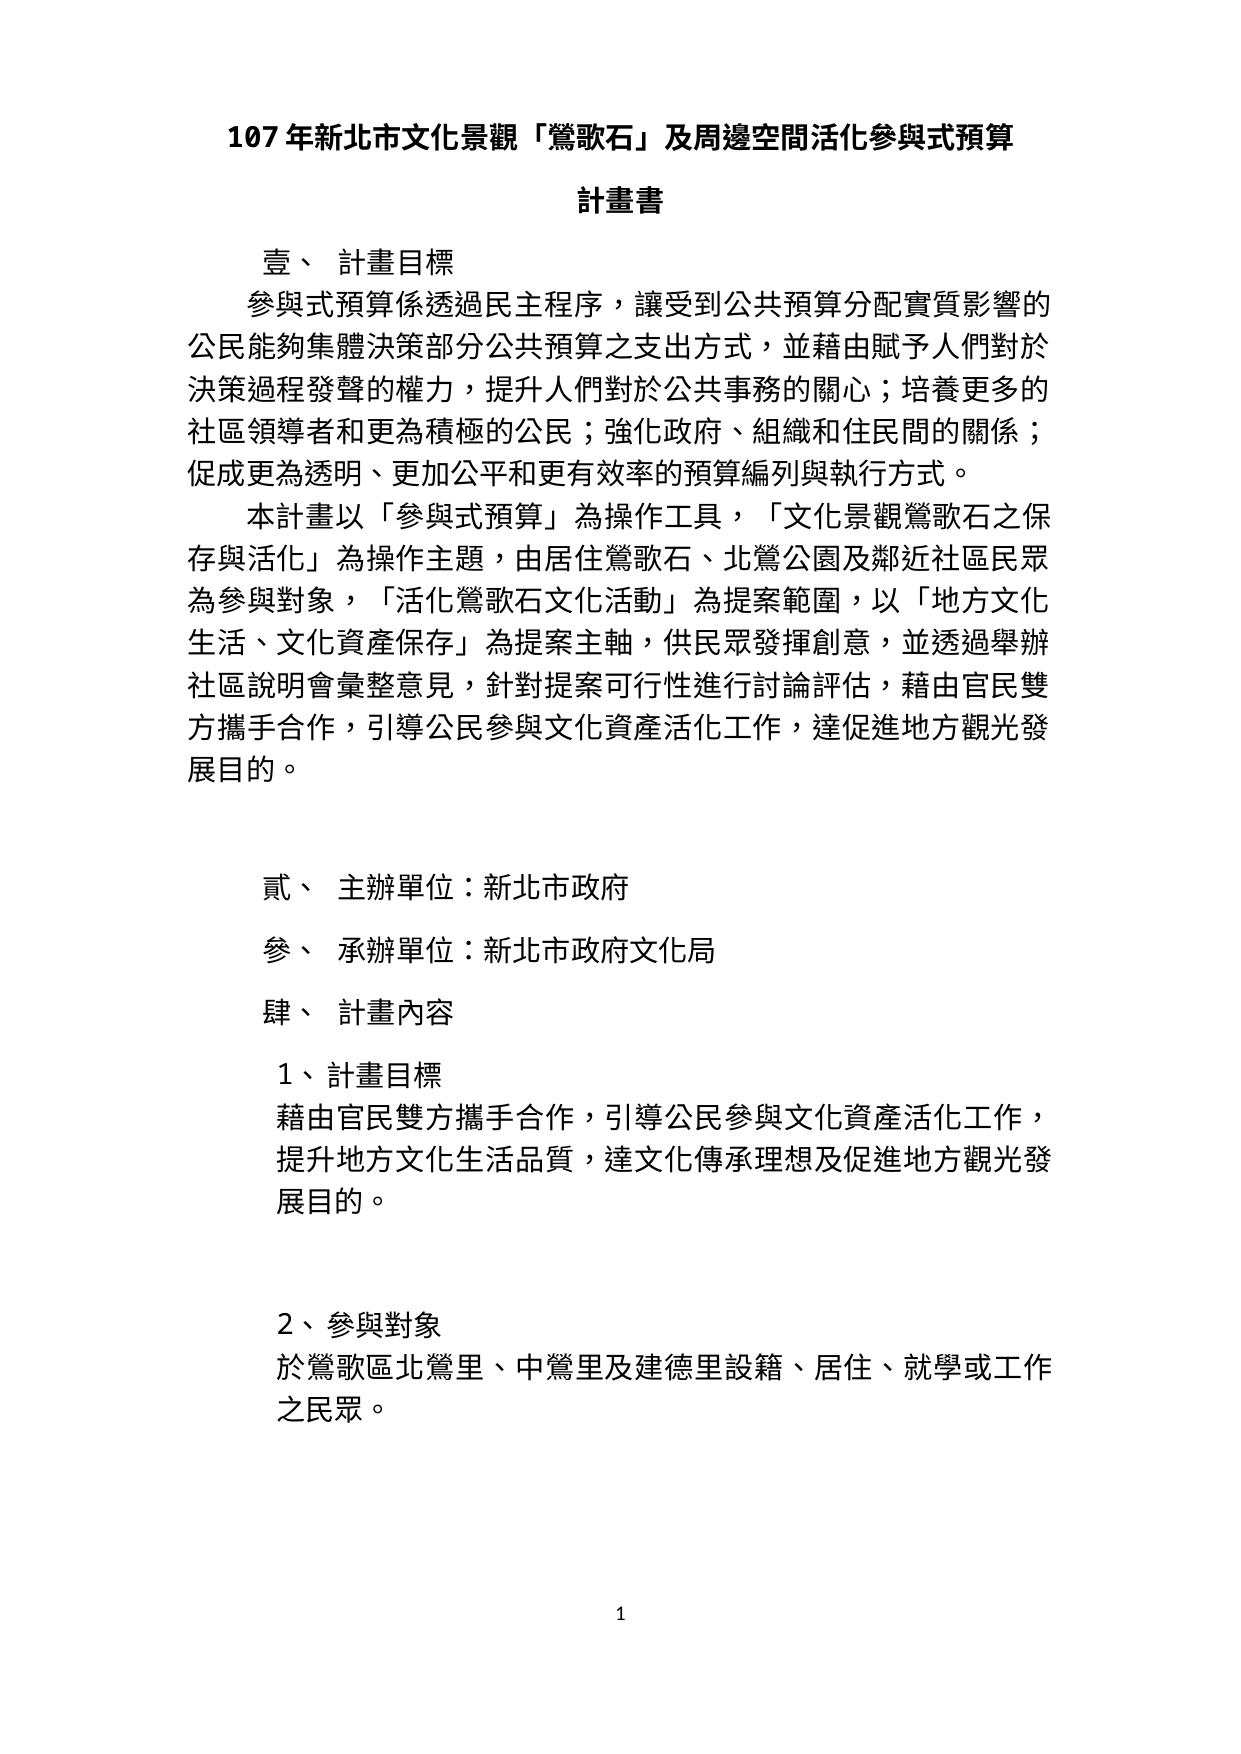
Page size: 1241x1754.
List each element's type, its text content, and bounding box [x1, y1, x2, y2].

list 計畫目標 [262, 219, 1053, 282]
list 承辦單位：新北市政府文化局 [262, 907, 1053, 969]
list 主辦單位：新北市政府 [262, 844, 1053, 907]
text 藉由官民雙方攜手合作，引導公民參與文化資產活化工作，提升地方文化生活品質，達文化傳承理想及促進地方觀光發展目的。 [276, 1094, 1053, 1221]
text 107年新北市文化景觀「鶯歌石」及周邊空間活化參與式預算 [187, 94, 1053, 157]
text 於鶯歌區北鶯里、中鶯里及建德里設籍、居住、就學或工作之民眾。 [276, 1344, 1053, 1429]
text 計畫書 [187, 157, 1053, 219]
list 參與對象 [276, 1282, 1053, 1344]
text 參與式預算係透過民主程序，讓受到公共預算分配實質影響的公民能夠集體決策部分公共預算之支出方式，並藉由賦予人們對於決策過程發聲的權力，提升人們對於公共事務的關心；培養更多的社區領導者和更為積極的公民；強化政府、組織和住民間的關係；促成更為透明、更加公平和更有效率的預算編列與執行方式。 [187, 282, 1053, 493]
list 計畫目標 [276, 1032, 1053, 1094]
text 本計畫以「參與式預算」為操作工具，「文化景觀鶯歌石之保存與活化」為操作主題，由居住鶯歌石、北鶯公園及鄰近社區民眾為參與對象，「活化鶯歌石文化活動」為提案範圍，以「地方文化生活、文化資產保存」為提案主軸，供民眾發揮創意，並透過舉辦社區說明會彙整意見，針對提案可行性進行討論評估，藉由官民雙方攜手合作，引導公民參與文化資產活化工作，達促進地方觀光發展目的。 [187, 493, 1053, 789]
list 計畫內容 [262, 969, 1053, 1032]
